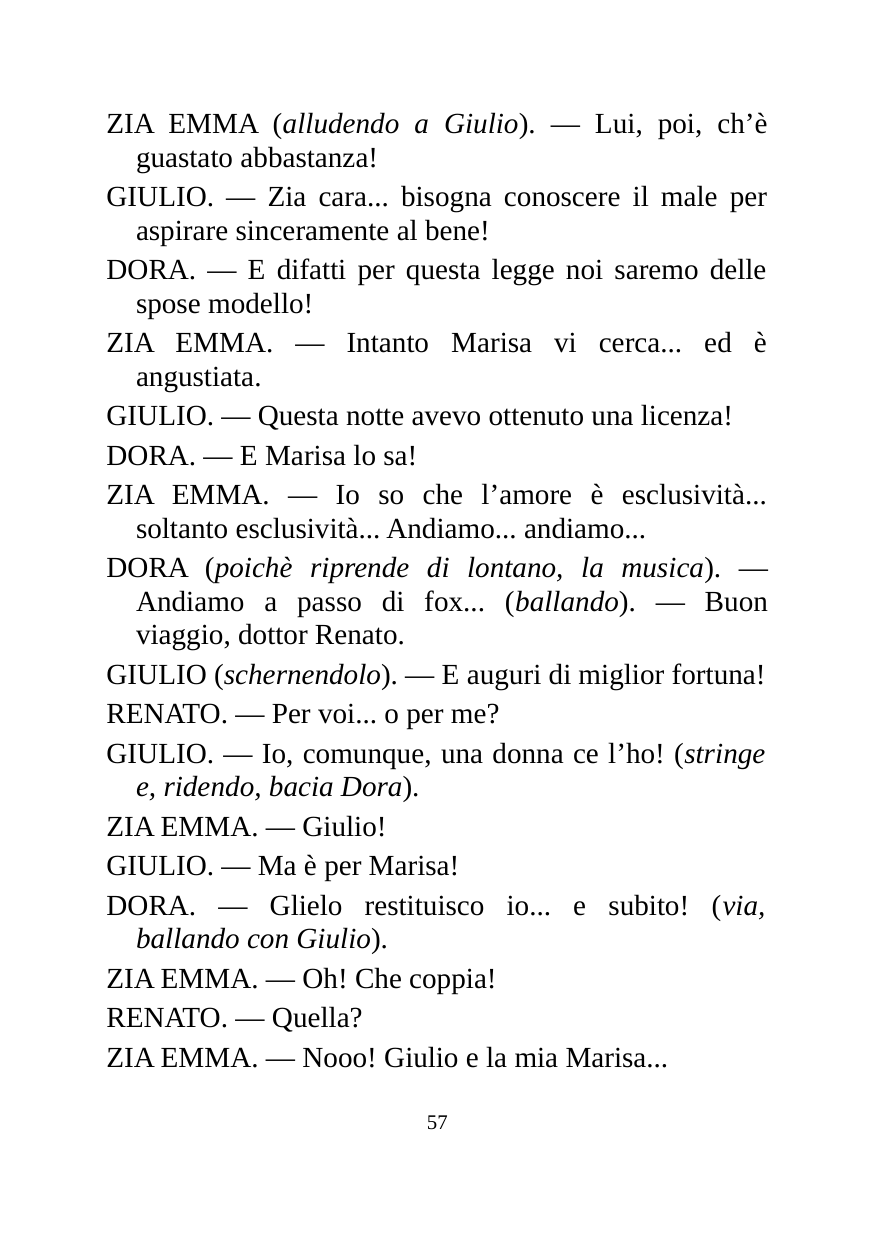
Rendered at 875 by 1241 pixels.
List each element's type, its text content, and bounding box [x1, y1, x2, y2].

text DORA. — E difatti per questa legge noi saremo delle spose modello! [106, 252, 768, 319]
text ZIA EMMA. — Intanto Marisa vi cerca... ed è angustiata. [106, 325, 768, 392]
text RENATO. — Quella? [106, 1000, 768, 1034]
text GIULIO. — Ma è per Marisa! [106, 848, 768, 882]
text GIULIO. — Zia cara... bisogna conoscere il male per aspirare sinceramente al bene! [106, 179, 768, 246]
text DORA (poichè riprende di lontano, la musica). — Andiamo a passo di fox... (ballando). — Buon viaggio, dottor Renato. [106, 550, 768, 651]
text ZIA EMMA. — Oh! Che coppia! [106, 961, 768, 994]
text ZIA EMMA. — Io so che l’amore è esclusività... soltanto esclusività... Andiamo... andiamo... [106, 477, 768, 544]
text ZIA EMMA. — Giulio! [106, 809, 768, 842]
text GIULIO. — Io, comunque, una donna ce l’ho! (stringe e, ridendo, bacia Dora). [106, 736, 768, 803]
text RENATO. — Per voi... o per me? [106, 696, 768, 730]
text GIULIO (schernendolo). — E auguri di miglior fortuna! [106, 657, 768, 690]
text DORA. — Glielo restituisco io... e subito! (via, ballando con Giulio). [106, 888, 768, 955]
text ZIA EMMA (alludendo a Giulio). — Lui, poi, ch’è guastato abbastanza! [106, 106, 768, 173]
text DORA. — E Marisa lo sa! [106, 438, 768, 471]
text ZIA EMMA. — Nooo! Giulio e la mia Marisa... [106, 1040, 768, 1073]
text GIULIO. — Questa notte avevo ottenuto una licenza! [106, 398, 768, 432]
